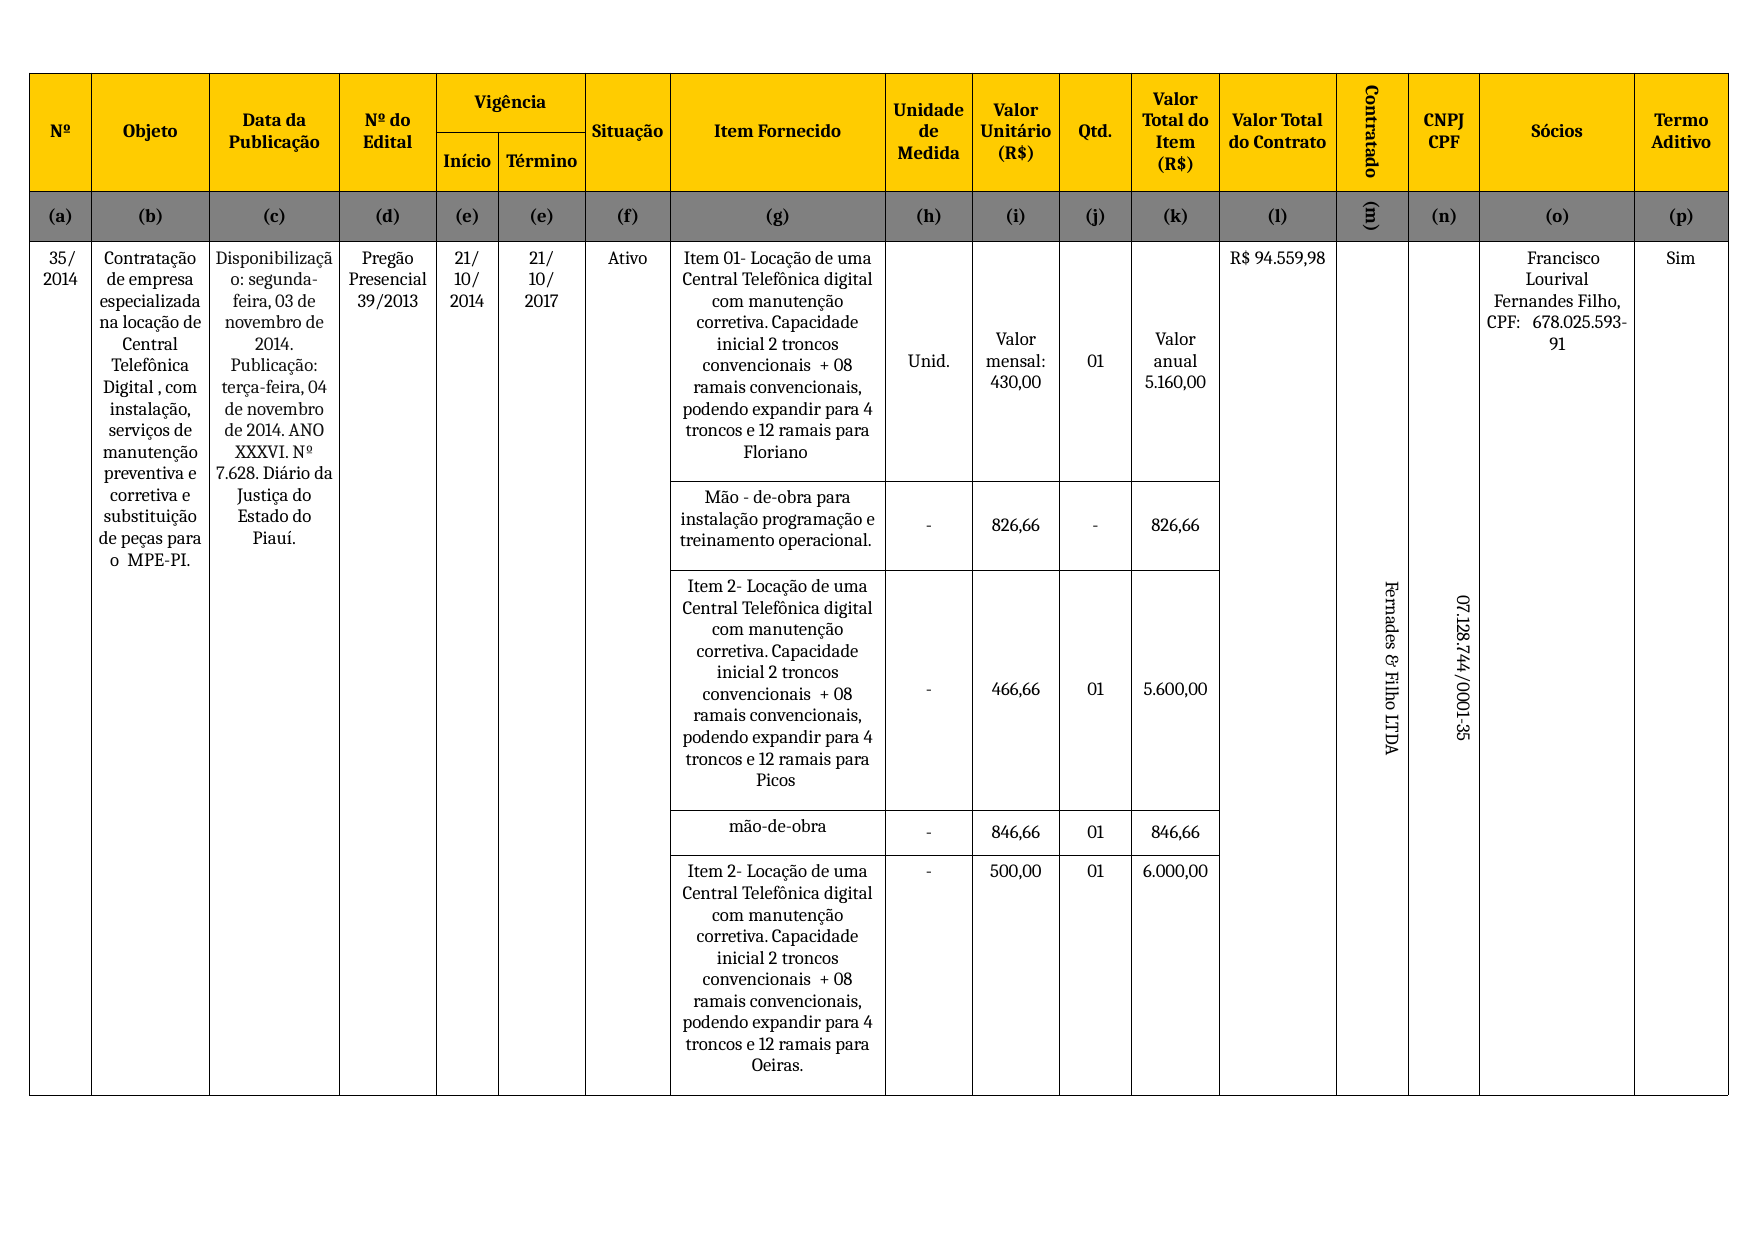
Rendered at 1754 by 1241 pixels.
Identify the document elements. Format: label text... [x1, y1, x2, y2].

table_cell Mão - de-obra para instalação programação e treinamento operacional. [671, 482, 885, 570]
table_cell (h) [886, 192, 972, 241]
table_cell 21/ 10/ 2014 [437, 242, 498, 1095]
table_header Sócios [1480, 74, 1634, 191]
table_cell (f) [586, 192, 670, 241]
table_cell Disponibilização: segunda-feira, 03 de novembro de 2014. Publicação: terça-feira, 04 de novembro de 2014. ANO XXXVI. Nº 7.628. Diário da Justiça do Estado do Piauí. [210, 242, 339, 1095]
table_header Termo Aditivo [1635, 74, 1728, 191]
table_header Unidade de Medida [886, 74, 972, 191]
table_cell Sim [1635, 242, 1728, 1095]
table_header Item Fornecido [671, 74, 885, 191]
table_cell - [886, 856, 972, 1095]
table_cell 466,66 [973, 571, 1059, 809]
table_cell (l) [1220, 192, 1336, 241]
table_cell (i) [973, 192, 1059, 241]
table_cell 01 [1060, 242, 1131, 481]
table_cell (k) [1132, 192, 1219, 241]
table_cell (e) [437, 192, 498, 241]
table_header CNPJ CPF [1409, 74, 1479, 191]
table_cell Unid. [886, 242, 972, 481]
table_cell 846,66 [973, 811, 1059, 855]
table_cell (b) [92, 192, 209, 241]
table_cell 500,00 [973, 856, 1059, 1095]
table_cell 826,66 [1132, 482, 1219, 570]
table_header Valor Unitário (R$) [973, 74, 1059, 191]
table_cell (p) [1635, 192, 1728, 241]
table_cell Francisco Lourival Fernandes Filho, CPF: 678.025.593-91 [1480, 242, 1634, 1095]
table_cell Item 01- Locação de uma Central Telefônica digital com manutenção corretiva. Capacidade inicial 2 troncos convencionais + 08 ramais convencionais, podendo expandir para 4 troncos e 12 ramais para Floriano [671, 242, 885, 481]
table_header Vigência [437, 74, 585, 132]
table_cell (a) [30, 192, 91, 241]
table_cell 01 [1060, 856, 1131, 1095]
table_cell Início [437, 133, 498, 191]
table_cell (e) [499, 192, 585, 241]
table_cell (c) [210, 192, 339, 241]
table_cell - [1060, 482, 1131, 570]
table_cell - [886, 571, 972, 809]
table_cell Ativo [586, 242, 670, 1095]
table_cell 6.000,00 [1132, 856, 1219, 1095]
table_cell 07.128.744/0001-35 [1409, 242, 1479, 1095]
table_header Contratado [1337, 74, 1408, 191]
table_cell 826,66 [973, 482, 1059, 570]
table_cell 5.600,00 [1132, 571, 1219, 809]
table_cell (j) [1060, 192, 1131, 241]
table_cell Item 2- Locação de uma Central Telefônica digital com manutenção corretiva. Capacidade inicial 2 troncos convencionais + 08 ramais convencionais, podendo expandir para 4 troncos e 12 ramais para Picos [671, 571, 885, 809]
table_cell Valor anual 5.160,00 [1132, 242, 1219, 481]
table_cell (o) [1480, 192, 1634, 241]
table_cell mão-de-obra [671, 811, 885, 855]
table_cell Contratação de empresa especializada na locação de Central Telefônica Digital , com instalação, serviços de manutenção preventiva e corretiva e substituição de peças para o MPE-PI. [92, 242, 209, 1095]
table_cell Pregão Presencial 39/2013 [340, 242, 436, 1095]
table_header Valor Total do Contrato [1220, 74, 1336, 191]
table_header Situação [586, 74, 670, 191]
table_cell 01 [1060, 811, 1131, 855]
table_cell Item 2- Locação de uma Central Telefônica digital com manutenção corretiva. Capacidade inicial 2 troncos convencionais + 08 ramais convencionais, podendo expandir para 4 troncos e 12 ramais para Oeiras. [671, 856, 885, 1095]
table_cell - [886, 482, 972, 570]
table_cell 35/ 2014 [30, 242, 91, 1095]
table_header Nº [30, 74, 91, 191]
table_cell (d) [340, 192, 436, 241]
table_header Qtd. [1060, 74, 1131, 191]
table_cell 846,66 [1132, 811, 1219, 855]
table_cell (g) [671, 192, 885, 241]
table_cell Valor mensal: 430,00 [973, 242, 1059, 481]
table_header Objeto [92, 74, 209, 191]
table_cell Fernades & Filho LTDA [1337, 242, 1408, 1095]
table_cell (n) [1409, 192, 1479, 241]
table_cell (m) [1337, 192, 1408, 241]
table_cell 21/ 10/ 2017 [499, 242, 585, 1095]
table_cell R$ 94.559,98 [1220, 242, 1336, 1095]
table_header Data da Publicação [210, 74, 339, 191]
table_header Nº do Edital [340, 74, 436, 191]
table_cell - [886, 811, 972, 855]
table_header Valor Total do Item (R$) [1132, 74, 1219, 191]
table_cell 01 [1060, 571, 1131, 809]
table_cell Término [499, 133, 585, 191]
